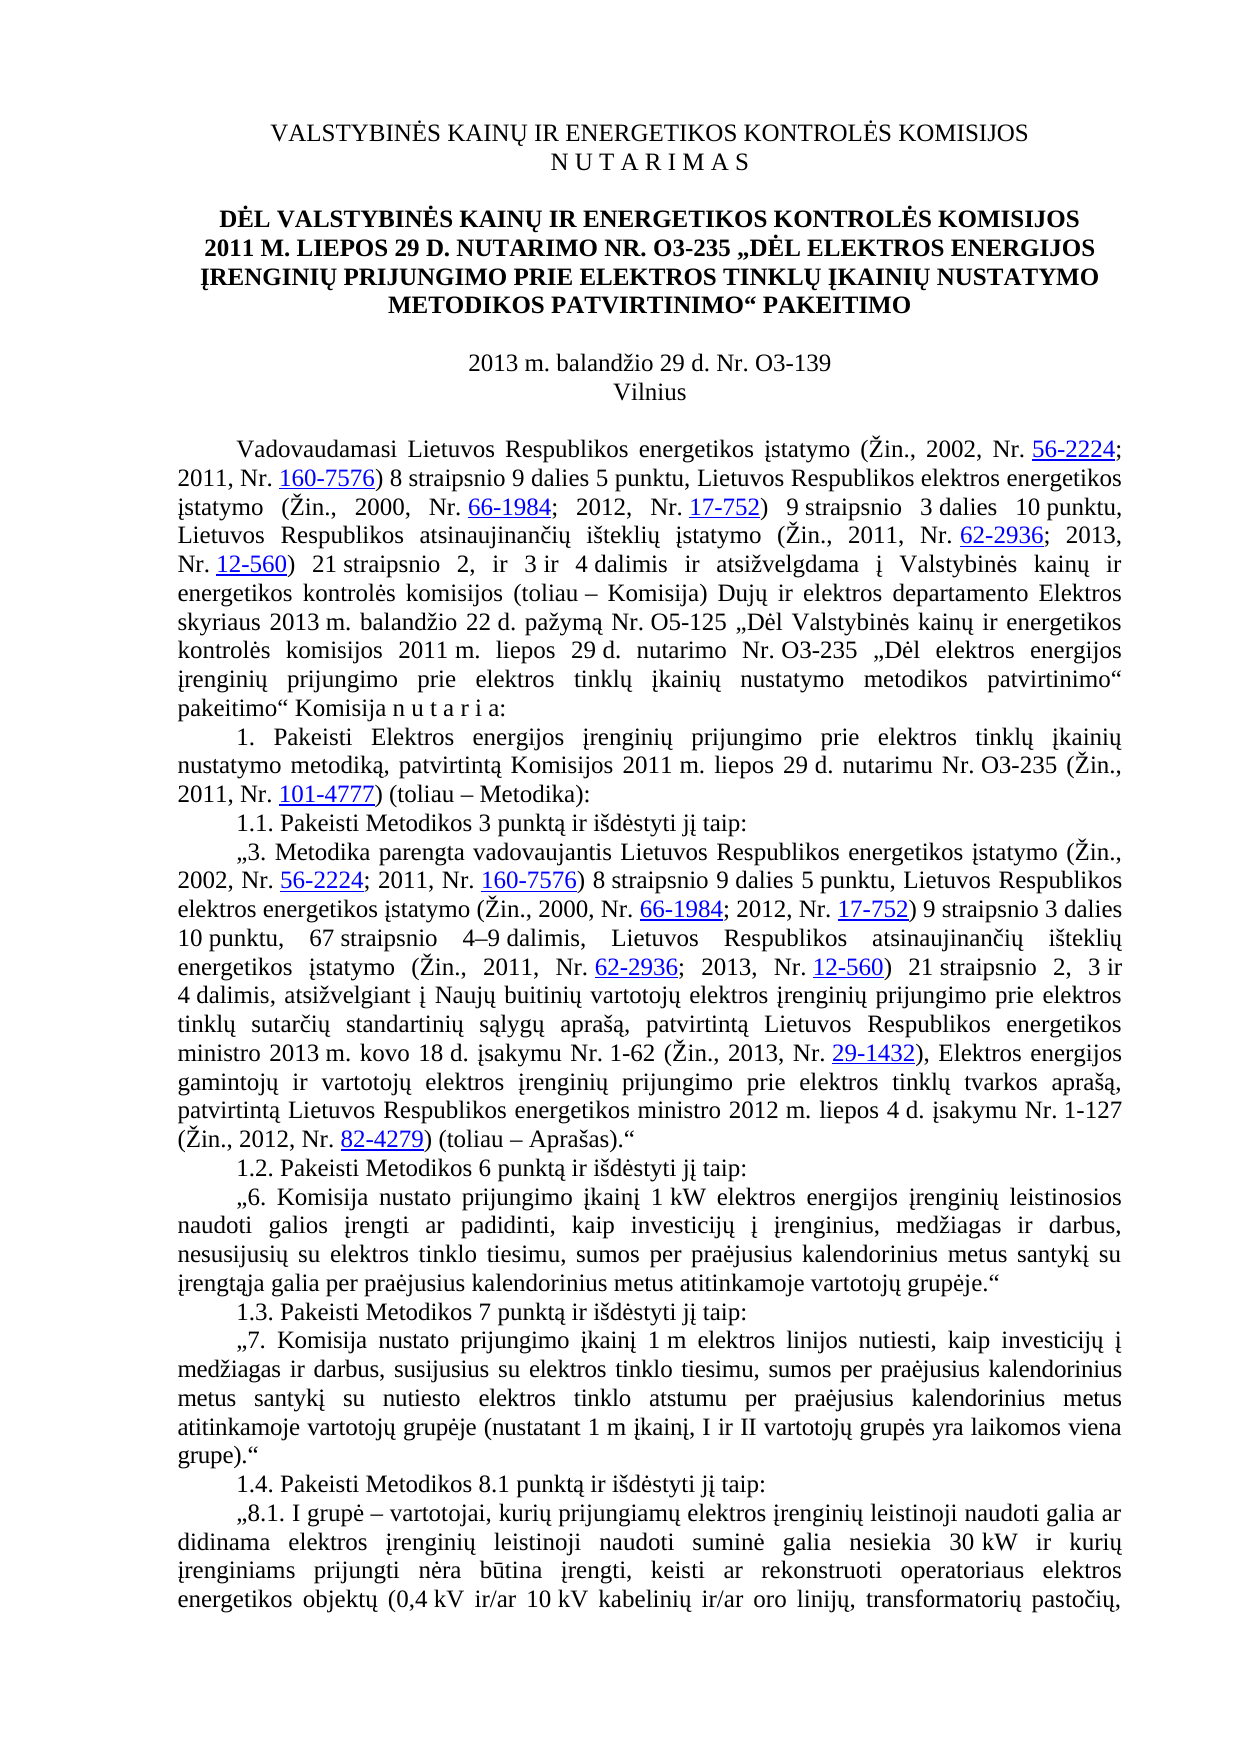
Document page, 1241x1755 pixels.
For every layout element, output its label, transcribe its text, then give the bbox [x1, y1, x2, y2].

text 2013 m. balandžio 29 d. Nr. O3-139 [177, 348, 1122, 377]
text Vilnius [177, 377, 1122, 406]
text „6. Komisija nustato prijungimo įkainį 1 kW elektros energijos įrenginių leistinosios naudoti galios įrengti ar padidinti, kaip investicijų į įrenginius, medžiagas ir darbus, nesusijusių su elektros tinklo tiesimu, sumos per praėjusius kalendorinius metus santykį su įrengtąja galia per praėjusius kalendorinius metus atitinkamoje vartotojų grupėje.“ [177, 1182, 1122, 1297]
text 1.3. Pakeisti Metodikos 7 punktą ir išdėstyti jį taip: [177, 1297, 1122, 1326]
text 1.2. Pakeisti Metodikos 6 punktą ir išdėstyti jį taip: [177, 1153, 1122, 1182]
text DĖL valstybinės kainų ir energetikos kontrolės komisijos 2011 m. liepos 29 d. nutarimo Nr. O3-235 „dėl ELEKTROS energijos ĮRENGINIŲ PRIJUNGIMO PRIE ELEKTROS TINKLŲ ĮKAINIŲ NUSTATYMO METODIKOS PATVIRTINIMO“ pakeitimo [177, 204, 1122, 319]
text „7. Komisija nustato prijungimo įkainį 1 m elektros linijos nutiesti, kaip investicijų į medžiagas ir darbus, susijusius su elektros tinklo tiesimu, sumos per praėjusius kalendorinius metus santykį su nutiesto elektros tinklo atstumu per praėjusius kalendorinius metus atitinkamoje vartotojų grupėje (nustatant 1 m įkainį, I ir II vartotojų grupės yra laikomos viena grupe).“ [177, 1326, 1122, 1469]
text 1.4. Pakeisti Metodikos 8.1 punktą ir išdėstyti jį taip: [177, 1469, 1122, 1498]
text Vadovaudamasi Lietuvos Respublikos energetikos įstatymo (Žin., 2002, Nr. 56-2224; 2011, Nr. 160-7576) 8 straipsnio 9 dalies 5 punktu, Lietuvos Respublikos elektros energetikos įstatymo (Žin., 2000, Nr. 66-1984; 2012, Nr. 17-752) 9 straipsnio 3 dalies 10 punktu, Lietuvos Respublikos atsinaujinančių išteklių įstatymo (Žin., 2011, Nr. 62-2936; 2013, Nr. 12-560) 21 straipsnio 2, ir 3 ir 4 dalimis ir atsižvelgdama į Valstybinės kainų ir energetikos kontrolės komisijos (toliau – Komisija) Dujų ir elektros departamento Elektros skyriaus 2013 m. balandžio 22 d. pažymą Nr. O5-125 „Dėl Valstybinės kainų ir energetikos kontrolės komisijos 2011 m. liepos 29 d. nutarimo Nr. O3-235 „Dėl elektros energijos įrenginių prijungimo prie elektros tinklų įkainių nustatymo metodikos patvirtinimo“ pakeitimo“ Komisija n u t a r i a: [177, 434, 1122, 722]
text „3. Metodika parengta vadovaujantis Lietuvos Respublikos energetikos įstatymo (Žin., 2002, Nr. 56-2224; 2011, Nr. 160-7576) 8 straipsnio 9 dalies 5 punktu, Lietuvos Respublikos elektros energetikos įstatymo (Žin., 2000, Nr. 66-1984; 2012, Nr. 17-752) 9 straipsnio 3 dalies 10 punktu, 67 straipsnio 4–9 dalimis, Lietuvos Respublikos atsinaujinančių išteklių energetikos įstatymo (Žin., 2011, Nr. 62-2936; 2013, Nr. 12-560) 21 straipsnio 2, 3 ir 4 dalimis, atsižvelgiant į Naujų buitinių vartotojų elektros įrenginių prijungimo prie elektros tinklų sutarčių standartinių sąlygų aprašą, patvirtintą Lietuvos Respublikos energetikos ministro 2013 m. kovo 18 d. įsakymu Nr. 1-62 (Žin., 2013, Nr. 29-1432), Elektros energijos gamintojų ir vartotojų elektros įrenginių prijungimo prie elektros tinklų tvarkos aprašą, patvirtintą Lietuvos Respublikos energetikos ministro 2012 m. liepos 4 d. įsakymu Nr. 1-127 (Žin., 2012, Nr. 82-4279) (toliau – Aprašas).“ [177, 837, 1122, 1153]
text „8.1. I grupė – vartotojai, kurių prijungiamų elektros įrenginių leistinoji naudoti galia ar didinama elektros įrenginių leistinoji naudoti suminė galia nesiekia 30 kW ir kurių įrenginiams prijungti nėra būtina įrengti, keisti ar rekonstruoti operatoriaus elektros energetikos objektų (0,4 kV ir/ar 10 kV kabelinių ir/ar oro linijų, transformatorių pastočių, [177, 1498, 1122, 1613]
text 1.1. Pakeisti Metodikos 3 punktą ir išdėstyti jį taip: [177, 808, 1122, 837]
text 1. Pakeisti Elektros energijos įrenginių prijungimo prie elektros tinklų įkainių nustatymo metodiką, patvirtintą Komisijos 2011 m. liepos 29 d. nutarimu Nr. O3-235 (Žin., 2011, Nr. 101-4777) (toliau – Metodika): [177, 722, 1122, 808]
text VALSTYBINĖS KAINŲ IR ENERGETIKOS KONTROLĖS KOMISIJOS [177, 118, 1122, 147]
text N U T A R I M A S [177, 147, 1122, 176]
